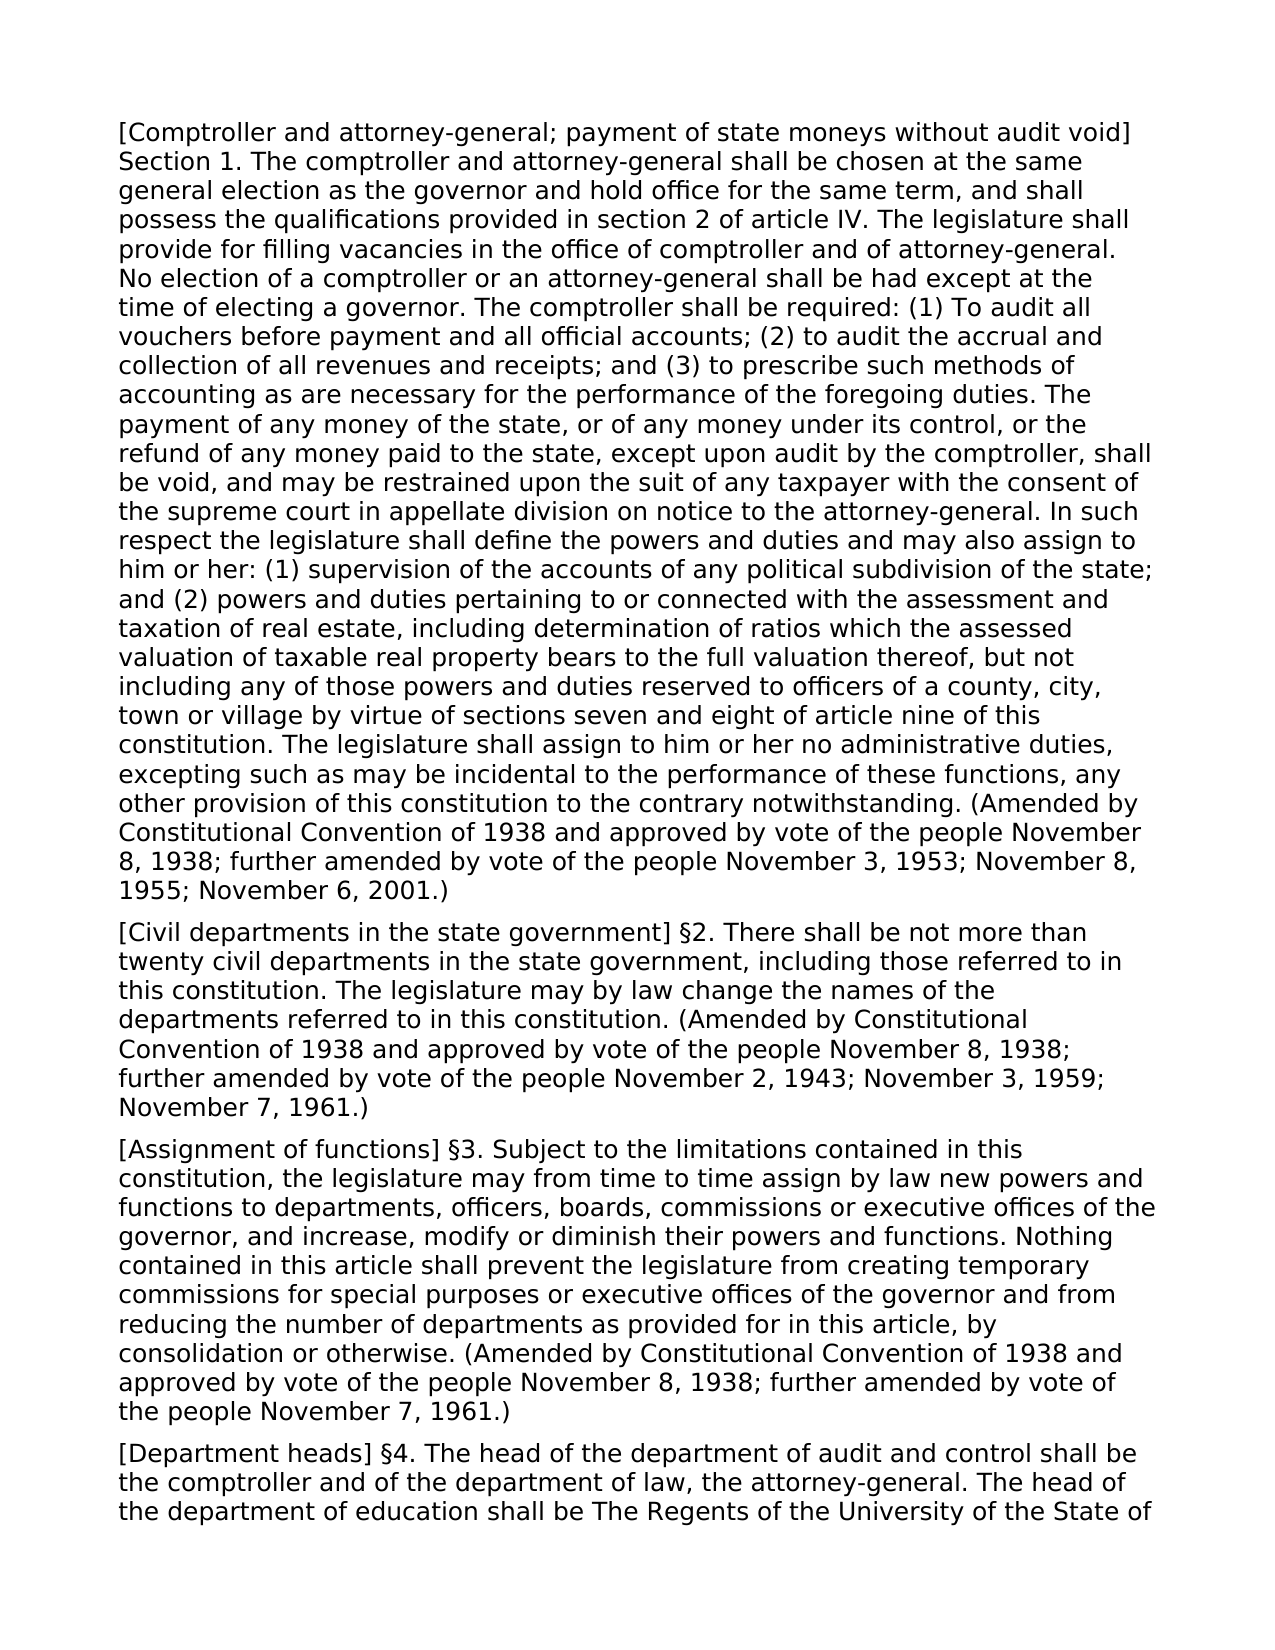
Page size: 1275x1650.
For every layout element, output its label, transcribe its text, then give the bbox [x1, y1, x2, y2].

text [Assignment of functions] §3. Subject to the limitations contained in this constitution, the legislature may from time to time assign by law new powers and functions to departments, officers, boards, commissions or executive offices of the governor, and increase, modify or diminish their powers and functions. Nothing contained in this article shall prevent the legislature from creating temporary commissions for special purposes or executive offices of the governor and from reducing the number of departments as provided for in this article, by consolidation or otherwise. (Amended by Constitutional Convention of 1938 and approved by vote of the people November 8, 1938; further amended by vote of the people November 7, 1961.) [118, 1135, 1157, 1426]
text [Comptroller and attorney-general; payment of state moneys without audit void] Section 1. The comptroller and attorney-general shall be chosen at the same general election as the governor and hold office for the same term, and shall possess the qualifications provided in section 2 of article IV. The legislature shall provide for filling vacancies in the office of comptroller and of attorney-general. No election of a comptroller or an attorney-general shall be had except at the time of electing a governor. The comptroller shall be required: (1) To audit all vouchers before payment and all official accounts; (2) to audit the accrual and collection of all revenues and receipts; and (3) to prescribe such methods of accounting as are necessary for the performance of the foregoing duties. The payment of any money of the state, or of any money under its control, or the refund of any money paid to the state, except upon audit by the comptroller, shall be void, and may be restrained upon the suit of any taxpayer with the consent of the supreme court in appellate division on notice to the attorney-general. In such respect the legislature shall define the powers and duties and may also assign to him or her: (1) supervision of the accounts of any political subdivision of the state; and (2) powers and duties pertaining to or connected with the assessment and taxation of real estate, including determination of ratios which the assessed valuation of taxable real property bears to the full valuation thereof, but not including any of those powers and duties reserved to officers of a county, city, town or village by virtue of sections seven and eight of article nine of this constitution. The legislature shall assign to him or her no administrative duties, excepting such as may be incidental to the performance of these functions, any other provision of this constitution to the contrary notwithstanding. (Amended by Constitutional Convention of 1938 and approved by vote of the people November 8, 1938; further amended by vote of the people November 3, 1953; November 8, 1955; November 6, 2001.) [118, 118, 1157, 906]
text [Civil departments in the state government] §2. There shall be not more than twenty civil departments in the state government, including those referred to in this constitution. The legislature may by law change the names of the departments referred to in this constitution. (Amended by Constitutional Convention of 1938 and approved by vote of the people November 8, 1938; further amended by vote of the people November 2, 1943; November 3, 1959; November 7, 1961.) [118, 918, 1157, 1122]
text [Department heads] §4. The head of the department of audit and control shall be the comptroller and of the department of law, the attorney-general. The head of the department of education shall be The Regents of the University of the State of [118, 1439, 1157, 1526]
